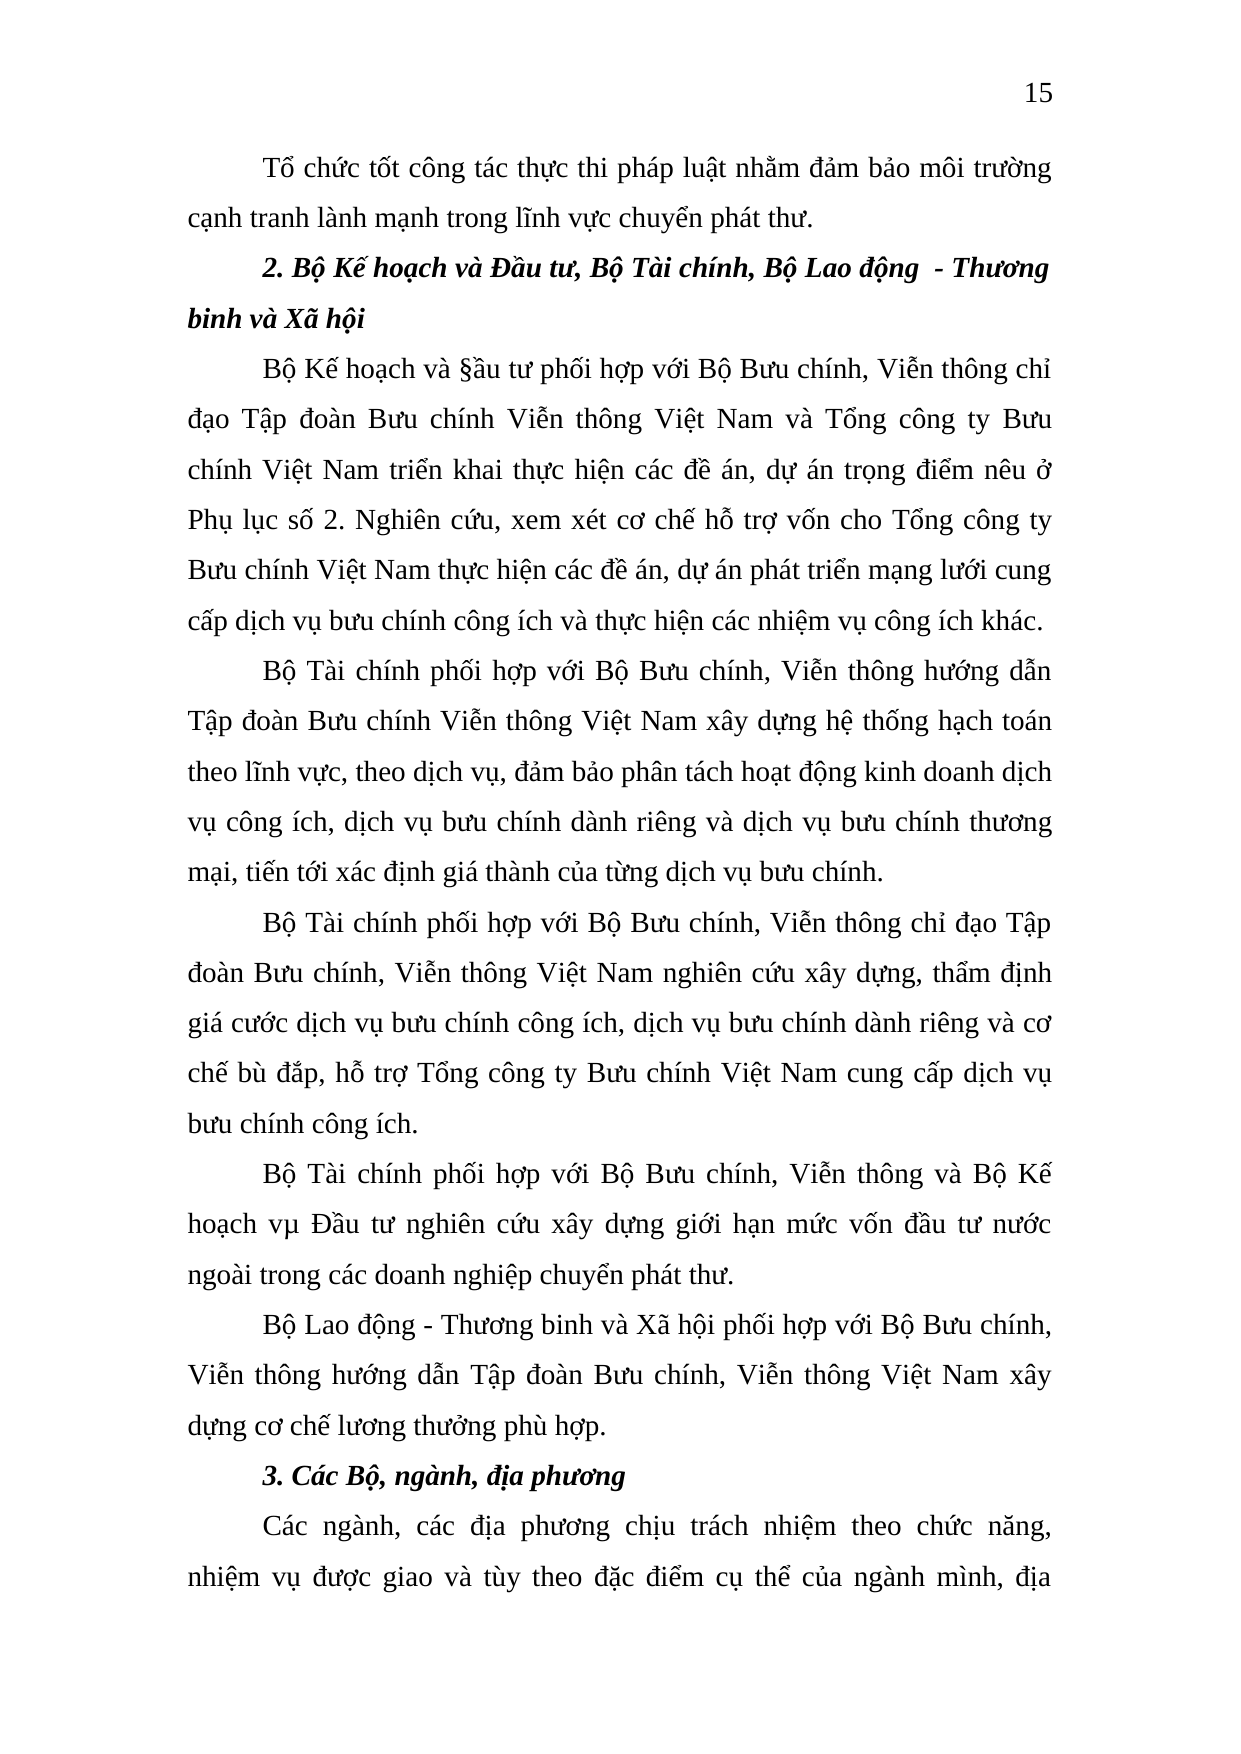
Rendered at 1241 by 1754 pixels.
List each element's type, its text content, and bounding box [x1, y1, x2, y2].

text Bộ Kế hoạch và §ầu tư phối hợp với Bộ Bưu chính, Viễn thông chỉ đạo Tập đoàn Bưu chính Viễn thông Việt Nam và Tổng công ty Bưu chính Việt Nam triển khai thực hiện các đề án, dự án trọng điểm nêu ở Phụ lục số 2. Nghiên cứu, xem xét cơ chế hỗ trợ vốn cho Tổng công ty Bưu chính Việt Nam thực hiện các đề án, dự án phát triển mạng lưới cung cấp dịch vụ bưu chính công ích và thực hiện các nhiệm vụ công ích khác. [187, 351, 1053, 636]
text Bộ Tài chính phối hợp với Bộ Bưu chính, Viễn thông hướng dẫn Tập đoàn Bưu chính Viễn thông Việt Nam xây dựng hệ thống hạch toán theo lĩnh vực, theo dịch vụ, đảm bảo phân tách hoạt động kinh doanh dịch vụ công ích, dịch vụ bưu chính dành riêng và dịch vụ bưu chính thương mại, tiến tới xác định giá thành của từng dịch vụ bưu chính. [187, 653, 1053, 888]
text Các ngành, các địa phương chịu trách nhiệm theo chức năng, nhiệm vụ được giao và tùy theo đặc điểm cụ thể của ngành mình, địa [187, 1508, 1053, 1592]
text Tổ chức tốt công tác thực thi pháp luật nhằm đảm bảo môi trường cạnh tranh lành mạnh trong lĩnh vực chuyển phát thư. [187, 150, 1053, 234]
text Bộ Lao động - Thương binh và Xã hội phối hợp với Bộ Bưu chính, Viễn thông hướng dẫn Tập đoàn Bưu chính, Viễn thông Việt Nam xây dựng cơ chế lương thưởng phù hợp. [187, 1307, 1053, 1441]
text 2. Bộ Kế hoạch và Đầu tư, Bộ Tài chính, Bộ Lao động - Thương binh và Xã hội [187, 251, 1053, 334]
text Bộ Tài chính phối hợp với Bộ Bưu chính, Viễn thông chỉ đạo Tập đoàn Bưu chính, Viễn thông Việt Nam nghiên cứu xây dựng, thẩm định giá cước dịch vụ bưu chính công ích, dịch vụ bưu chính dành riêng và cơ chế bù đắp, hỗ trợ Tổng công ty Bưu chính Việt Nam cung cấp dịch vụ bưu chính công ích. [187, 905, 1053, 1139]
text 3. Các Bộ, ngành, địa phương [187, 1458, 1053, 1492]
text Bộ Tài chính phối hợp với Bộ Bưu chính, Viễn thông và Bộ Kế hoạch vµ Đầu tư nghiên cứu xây dựng giới hạn mức vốn đầu tư nước ngoài trong các doanh nghiệp chuyển phát thư. [187, 1156, 1053, 1290]
